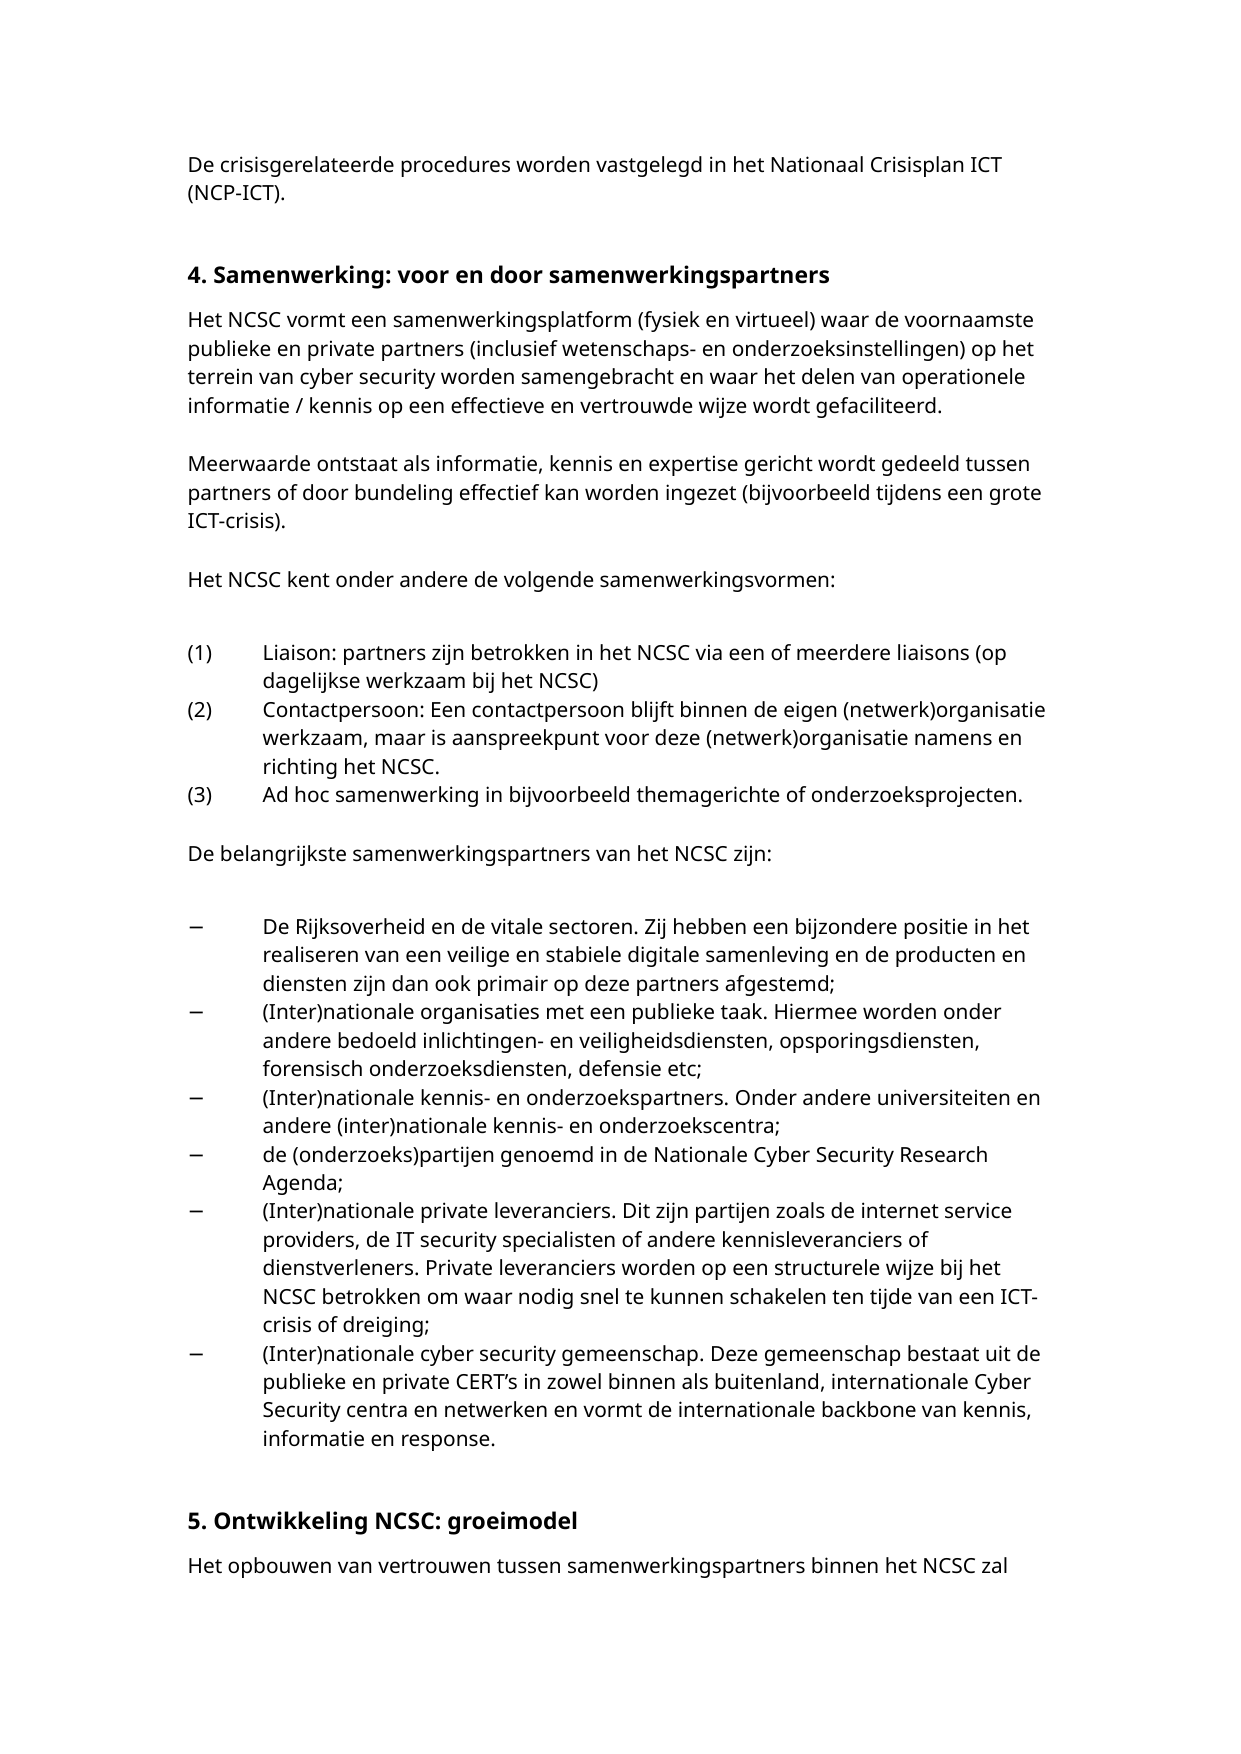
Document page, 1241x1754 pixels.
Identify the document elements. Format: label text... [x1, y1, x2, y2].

list Liaison: partners zijn betrokken in het NCSC via een of meerdere liaisons (op dagelijkse werkzaam bij het NCSC) [187, 810, 1053, 867]
list Contactpersoon: Een contactpersoon blijft binnen de eigen (netwerk)organisatie werkzaam, maar is aanspreekpunt voor deze (netwerk)organisatie namens en richting het NCSC. [187, 867, 1053, 952]
list Faciliteren van de ICT Response Board (IRB): ten tijde van een crisis wordt een IRB georganiseerd. Het IRB draagt vervolgens een advies tot het nemen van maatregelen voor aan de nationale crisisstructuur. Het IRB is geborgd in het NCSC; [187, 150, 1053, 178]
subtitle 4. Samenwerking: voor en door samenwerkingspartners [187, 432, 1053, 463]
list Ad hoc samenwerking in bijvoorbeeld themagerichte of onderzoeksprojecten. [187, 952, 1053, 981]
list Operationele coördinatie: Het NCSC verzorgt de coördinatie van het bijeenbrengen van operationele informatie en het duiden daarvan. Daarnaast ondersteunt het NCSC de uitvoering van de maatregelen die uit de nationale crisisbeheersingsstructuur komen. [187, 178, 1053, 292]
list (Inter)nationale cyber security gemeenschap. Deze gemeenschap bestaat uit de publieke en private CERT’s in zowel binnen als buitenland, internationale Cyber Security centra en netwerken en vormt de internationale backbone van kennis, informatie en response. [187, 1511, 1053, 1596]
list (Inter)nationale organisaties met een publieke taak. Hiermee worden onder andere bedoeld inlichtingen- en veiligheidsdiensten, opsporingsdiensten, forensisch onderzoeksdiensten, defensie etc; [187, 1170, 1053, 1255]
list (Inter)nationale private leveranciers. Dit zijn partijen zoals de internet service providers, de IT security specialisten of andere kennisleveranciers of dienstverleners. Private leveranciers worden op een structurele wijze bij het NCSC betrokken om waar nodig snel te kunnen schakelen ten tijde van een ICT-crisis of dreiging; [187, 1369, 1053, 1511]
text Meerwaarde ontstaat als informatie, kennis en expertise gericht wordt gedeeld tussen partners of door bundeling effectief kan worden ingezet (bijvoorbeeld tijdens een grote ICT-crisis). [187, 622, 1053, 707]
text De belangrijkste samenwerkingspartners van het NCSC zijn: [187, 1011, 1053, 1039]
text Het NCSC kent onder andere de volgende samenwerkingsvormen: [187, 737, 1053, 765]
list De Rijksoverheid en de vitale sectoren. Zij hebben een bijzondere positie in het realiseren van een veilige en stabiele digitale samenleving en de producten en diensten zijn dan ook primair op deze partners afgestemd; [187, 1084, 1053, 1170]
text De crisisgerelateerde procedures worden vastgelegd in het Nationaal Crisisplan ICT (NCP-ICT). [187, 322, 1053, 379]
list (Inter)nationale kennis- en onderzoekspartners. Onder andere universiteiten en andere (inter)nationale kennis- en onderzoekscentra; [187, 1255, 1053, 1312]
text Het NCSC vormt een samenwerkingsplatform (fysiek en virtueel) waar de voornaamste publieke en private partners (inclusief wetenschaps- en onderzoeksinstellingen) op het terrein van cyber security worden samengebracht en waar het delen van operationele informatie / kennis op een effectieve en vertrouwde wijze wordt gefaciliteerd. [187, 478, 1053, 592]
list de (onderzoeks)partijen genoemd in de Nationale Cyber Security Research Agenda; [187, 1312, 1053, 1369]
